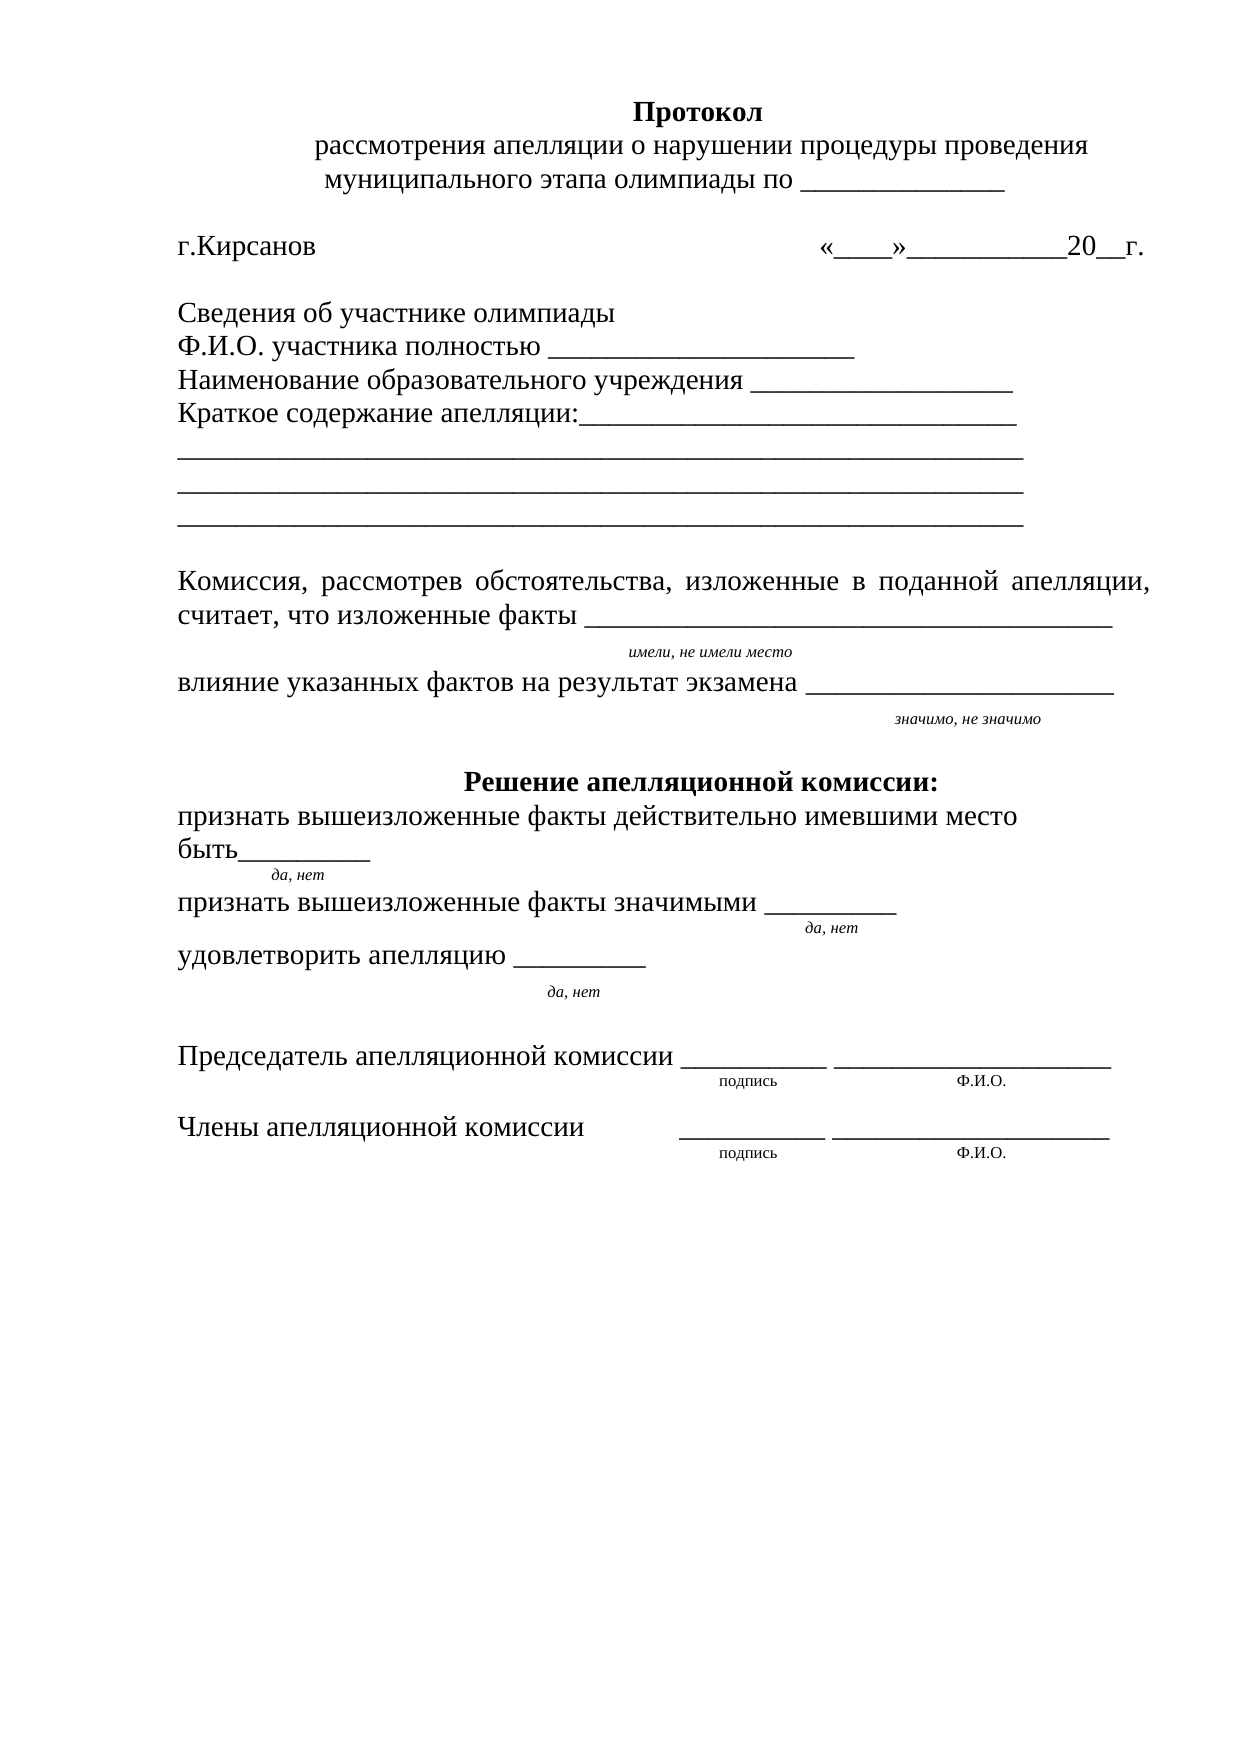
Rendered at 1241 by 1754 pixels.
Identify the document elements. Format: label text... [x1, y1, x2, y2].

text __________________________________________________________ [177, 496, 1152, 530]
text г.Кирсанов «____»___________20__г. [177, 228, 1152, 261]
text Председатель апелляционной комиссии __________ ___________________ [177, 1038, 1152, 1071]
text Комиссия, рассмотрев обстоятельства, изложенные в поданной апелляции, считает, что изложенные факты ____________________________________ [177, 563, 1152, 630]
text да, нет [177, 971, 1152, 1004]
text Краткое содержание апелляции:______________________________ [177, 396, 1152, 429]
text да, нет [177, 865, 1152, 884]
text __________________________________________________________ [177, 429, 1152, 463]
text Протокол [177, 94, 1152, 127]
text подпись Ф.И.О. [177, 1143, 1152, 1162]
text имели, не имели место [177, 630, 1152, 664]
text признать вышеизложенные факты действительно имевшими место быть_________ [177, 798, 1152, 865]
text Решение апелляционной комиссии: [177, 764, 1152, 798]
text признать вышеизложенные факты значимыми _________ [177, 884, 1152, 918]
text __________________________________________________________ [177, 463, 1152, 496]
text влияние указанных фактов на результат экзамена _____________________ [177, 664, 1152, 697]
text Ф.И.О. участника полностью _____________________ [177, 328, 1152, 362]
text рассмотрения апелляции о нарушении процедуры проведения муниципального этапа олимпиады по ______________ [177, 127, 1152, 194]
text подпись Ф.И.О. [177, 1071, 1152, 1090]
text удовлетворить апелляцию _________ [177, 937, 1152, 971]
text значимо, не значимо [177, 697, 1152, 731]
text Члены апелляционной комиссии __________ ___________________ [177, 1109, 1152, 1143]
text да, нет [177, 918, 1152, 937]
text Наименование образовательного учреждения __________________ [177, 362, 1152, 396]
text Сведения об участнике олимпиады [177, 295, 1152, 328]
